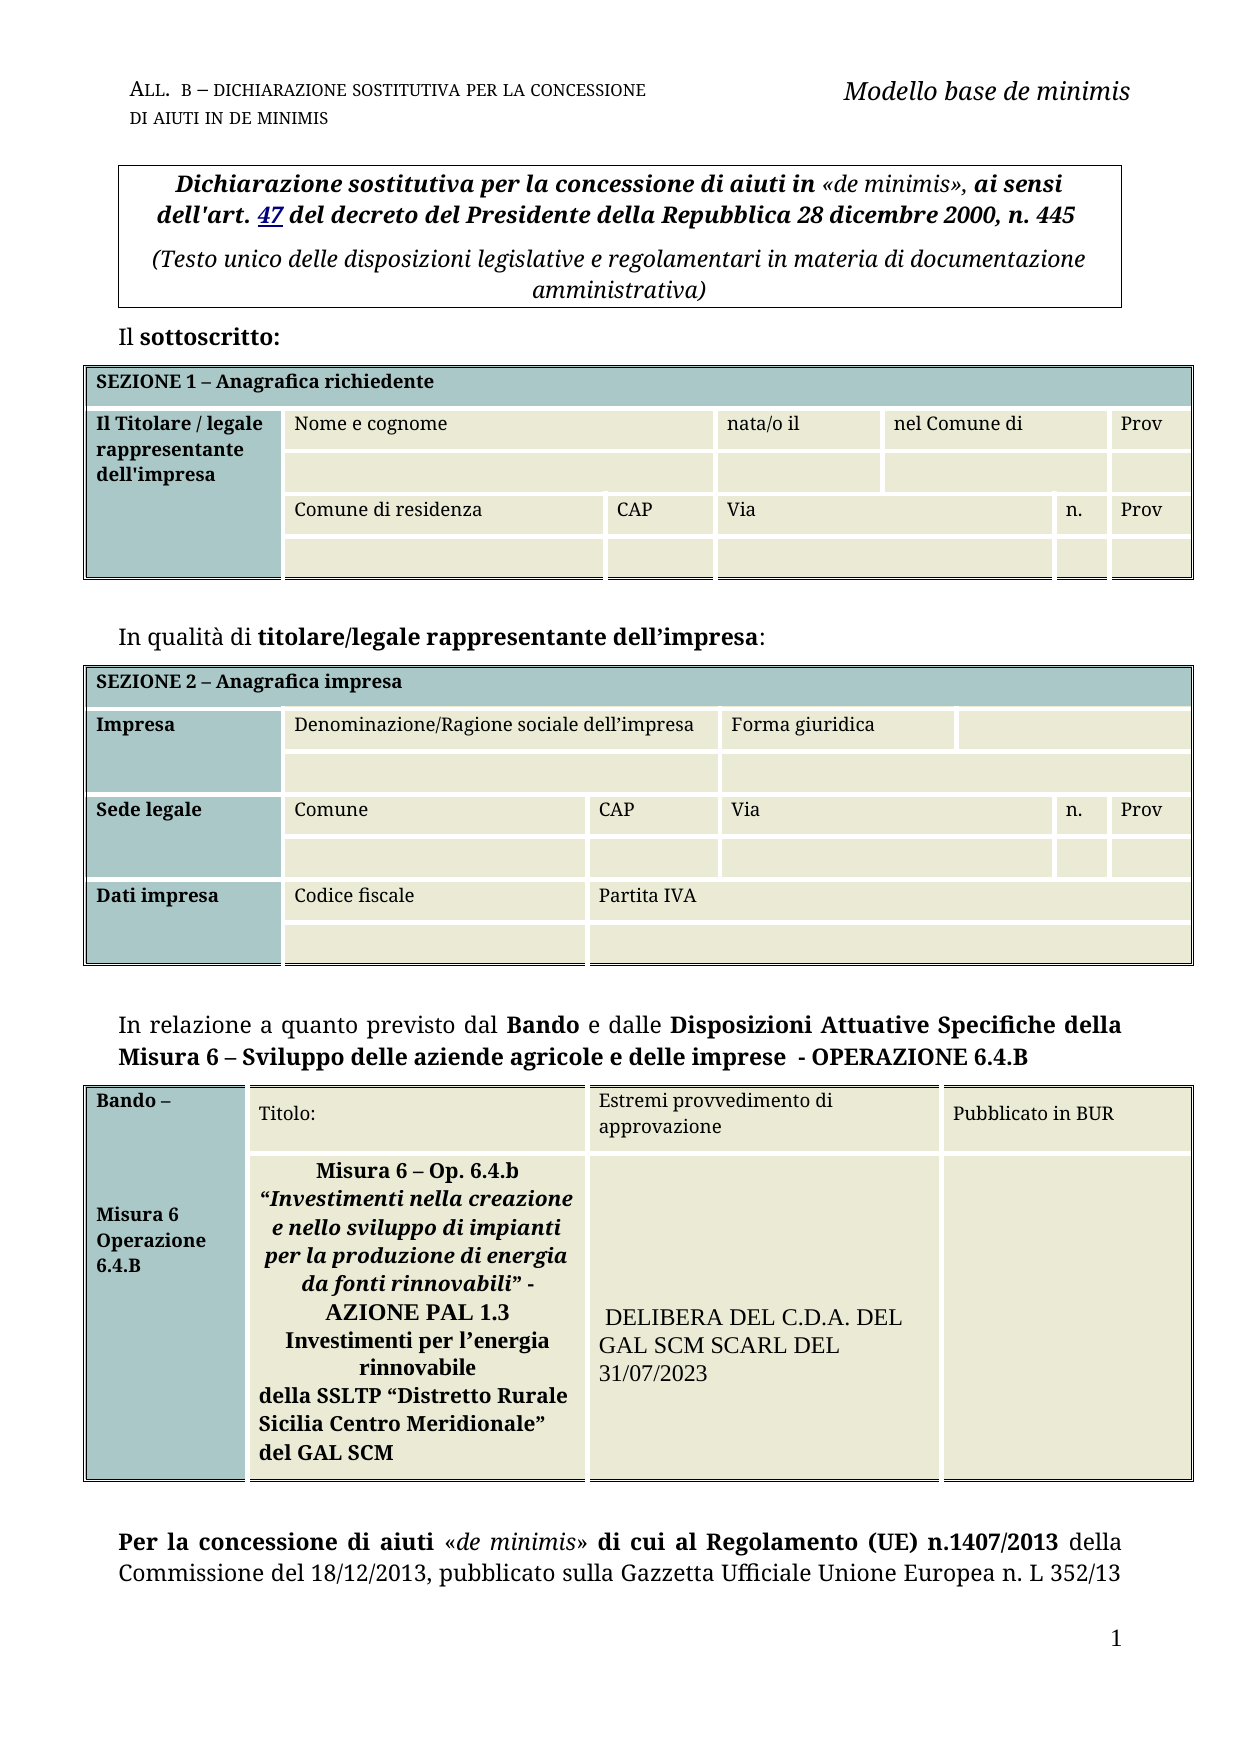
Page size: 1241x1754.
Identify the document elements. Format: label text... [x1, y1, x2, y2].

table_cell [285, 925, 585, 963]
table_cell [285, 453, 713, 491]
table_cell [718, 539, 1052, 577]
text In relazione a quanto previsto dal Bando e dalle Disposizioni Attuative Specifiche della Misura 6 – Sviluppo delle aziende agricole e delle imprese - OPERAZIONE 6.4.B [118, 1009, 1122, 1072]
table_cell [944, 1156, 1191, 1479]
table_cell [590, 839, 718, 877]
table_cell [959, 711, 1191, 749]
table_cell n. [1057, 496, 1107, 534]
table_cell Sede legale [87, 797, 281, 877]
table_cell Impresa [87, 711, 281, 792]
table_cell Forma giuridica [722, 711, 954, 749]
table_cell [590, 925, 1191, 963]
table_cell [722, 754, 1191, 792]
table_cell n. [1057, 797, 1107, 834]
table_cell [285, 539, 603, 577]
table_header SEZIONE 1 – Anagrafica richiedente [87, 368, 1191, 406]
table_cell [885, 453, 1107, 491]
table_cell Comune di residenza [285, 496, 603, 534]
table_cell nel Comune di [885, 411, 1107, 449]
table_header SEZIONE 2 – Anagrafica impresa [87, 668, 1191, 706]
table_cell [1057, 539, 1107, 577]
table_cell Partita IVA [590, 882, 1191, 920]
text Per la concessione di aiuti «de minimis» di cui al Regolamento (UE) n.1407/2013 della Commissione del 18/12/2013, pubblicato sulla Gazzetta Ufficiale Unione Europea n. L 352/13 [118, 1526, 1122, 1588]
table_cell [1057, 839, 1107, 877]
table_cell Il Titolare / legale rappresentante dell'impresa [87, 411, 281, 577]
table_cell [1112, 839, 1191, 877]
text Dichiarazione sostitutiva per la concessione di aiuti in «de minimis», ai sensi dell'art. 47 del decreto del Presidente della Repubblica 28 dicembre 2000, n. 445 [119, 166, 1121, 230]
table_cell CAP [608, 496, 713, 534]
table_cell CAP [590, 797, 718, 834]
table_cell [1112, 453, 1191, 491]
table_cell [722, 839, 1052, 877]
table_cell [285, 754, 718, 792]
text In qualità di titolare/legale rappresentante dell’impresa: [118, 621, 1122, 652]
table_cell [608, 539, 713, 577]
table_cell Prov [1112, 496, 1191, 534]
table_cell Dati impresa [87, 882, 281, 963]
table_cell [718, 453, 880, 491]
table_cell Denominazione/Ragione sociale dell’impresa [285, 711, 718, 749]
text Il sottoscritto: [118, 321, 1122, 352]
table_cell Codice fiscale [285, 882, 585, 920]
table_cell Via [718, 496, 1052, 534]
table_header Titolo: [250, 1088, 585, 1151]
table_cell DELIBERA DEL C.D.A. DEL GAL SCM SCARL DEL 31/07/2023 [590, 1156, 939, 1479]
table_cell [1112, 539, 1191, 577]
table_header Pubblicato in BUR [944, 1088, 1191, 1151]
table_cell Misura 6 – Op. 6.4.b “Investimenti nella creazione e nello sviluppo di impianti per la produzione di energia da fonti rinnovabili” - AZIONE PAL 1.3 Investimenti per l’energia rinnovabile della SSLTP “Distretto Rurale Sicilia Centro Meridionale” del GAL SCM [250, 1156, 585, 1479]
text (Testo unico delle disposizioni legislative e regolamentari in materia di documentazione amministrativa) [119, 240, 1121, 307]
table_cell Prov [1112, 411, 1191, 449]
table_header Estremi provvedimento di approvazione [590, 1088, 939, 1151]
table_header Bando – Misura 6 Operazione 6.4.B [87, 1088, 245, 1479]
table_cell Prov [1112, 797, 1191, 834]
table_cell Comune [285, 797, 585, 834]
table_cell Nome e cognome [285, 411, 713, 449]
table_cell [285, 839, 585, 877]
table_cell nata/o il [718, 411, 880, 449]
table_cell Via [722, 797, 1052, 834]
